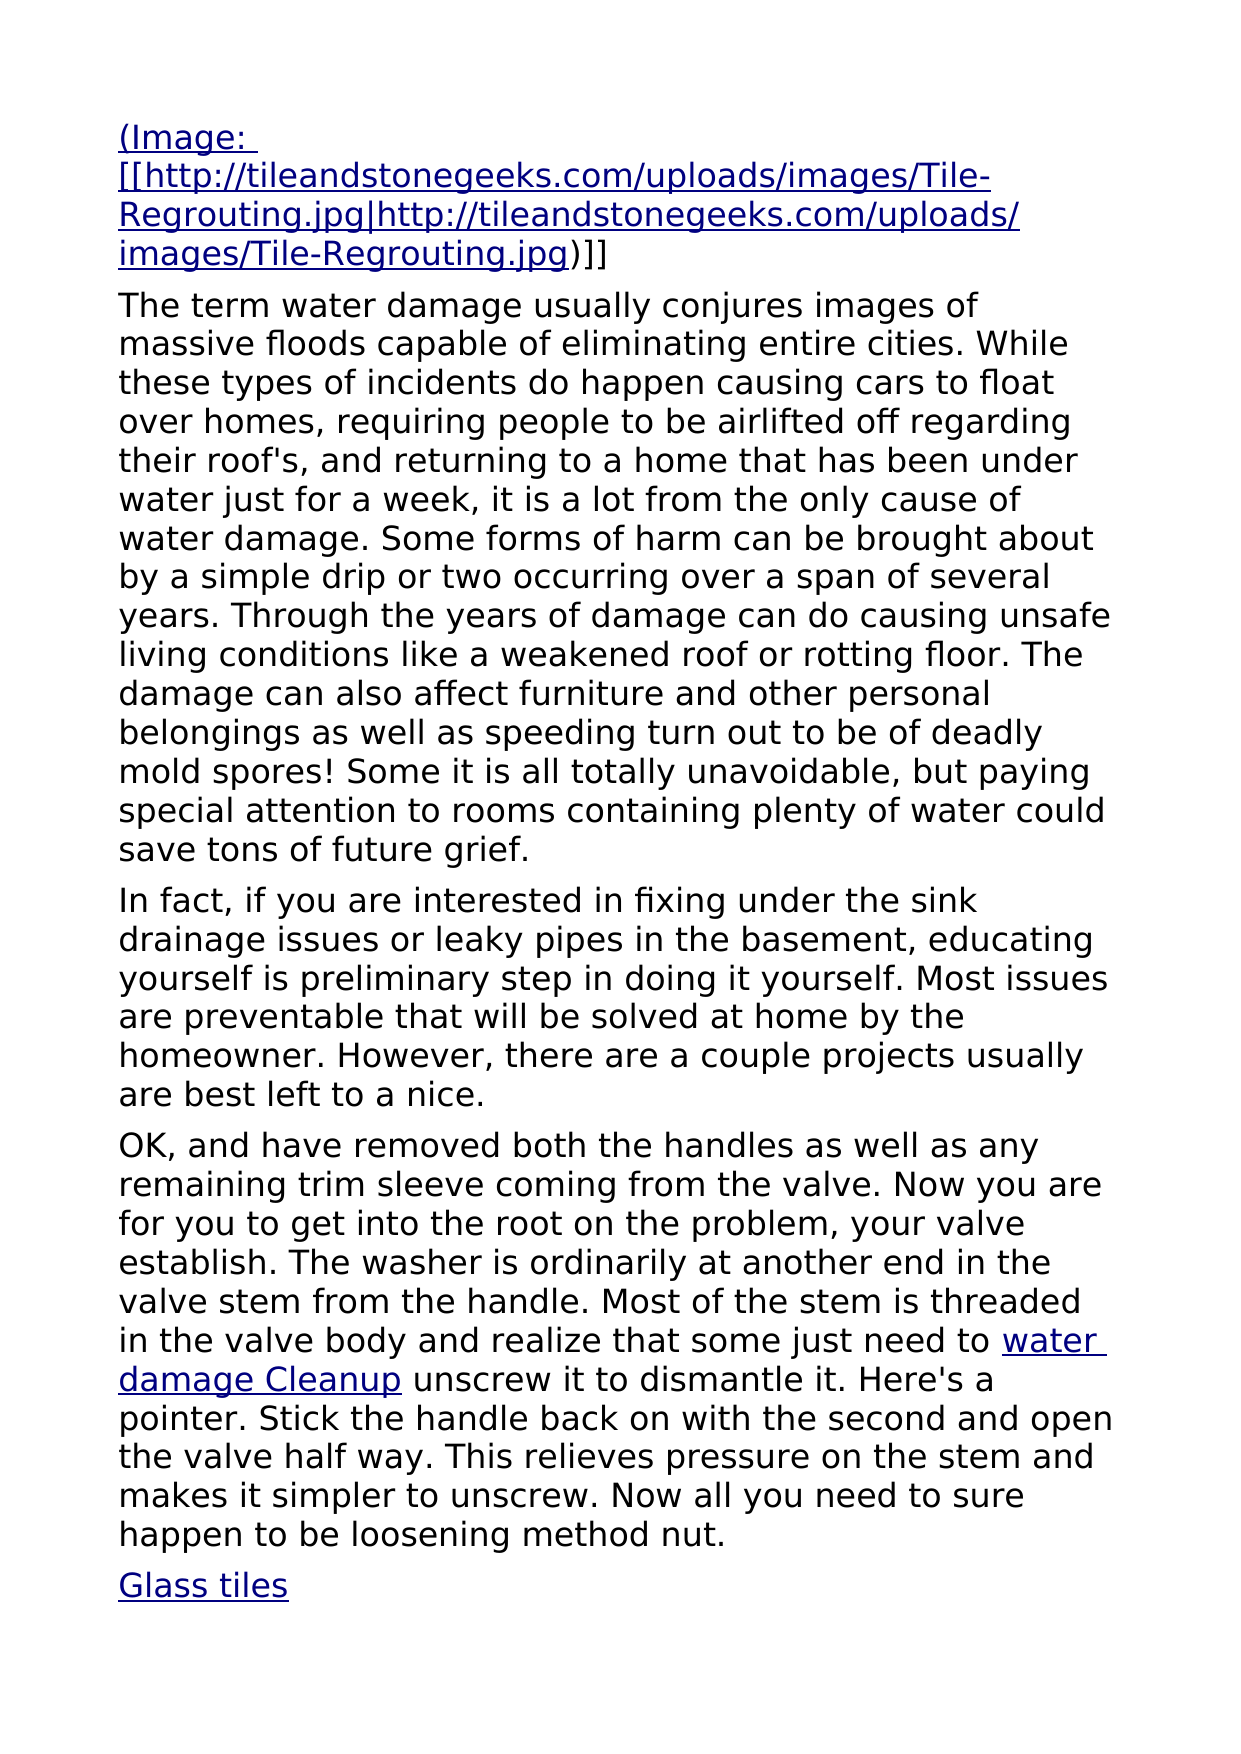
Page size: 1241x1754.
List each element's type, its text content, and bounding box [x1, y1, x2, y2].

text The term water damage usually conjures images of massive floods capable of eliminating entire cities. While these types of incidents do happen causing cars to float over homes, requiring people to be airlifted off regarding their roof's, and returning to a home that has been under water just for a week, it is a lot from the only cause of water damage. Some forms of harm can be brought about by a simple drip or two occurring over a span of several years. Through the years of damage can do causing unsafe living conditions like a weakened roof or rotting floor. The damage can also affect furniture and other personal belongings as well as speeding turn out to be of deadly mold spores! Some it is all totally unavoidable, but paying special attention to rooms containing plenty of water could save tons of future grief. [118, 286, 1122, 869]
text In fact, if you are interested in fixing under the sink drainage issues or leaky pipes in the basement, educating yourself is preliminary step in doing it yourself. Most issues are preventable that will be solved at home by the homeowner. However, there are a couple projects usually are best left to a nice. [118, 881, 1122, 1114]
text (Image: [[http://tileandstonegeeks.com/uploads/images/Tile-Regrouting.jpg|http://tileandstonegeeks.com/uploads/images/Tile-Regrouting.jpg)]] [118, 118, 1122, 273]
text OK, and have removed both the handles as well as any remaining trim sleeve coming from the valve. Now you are for you to get into the root on the problem, your valve establish. The washer is ordinarily at another end in the valve stem from the handle. Most of the stem is threaded in the valve body and realize that some just need to water damage Cleanup unscrew it to dismantle it. Here's a pointer. Stick the handle back on with the second and open the valve half way. This relieves pressure on the stem and makes it simpler to unscrew. Now all you need to sure happen to be loosening method nut. [118, 1127, 1122, 1554]
text Glass tiles [118, 1567, 1122, 1606]
